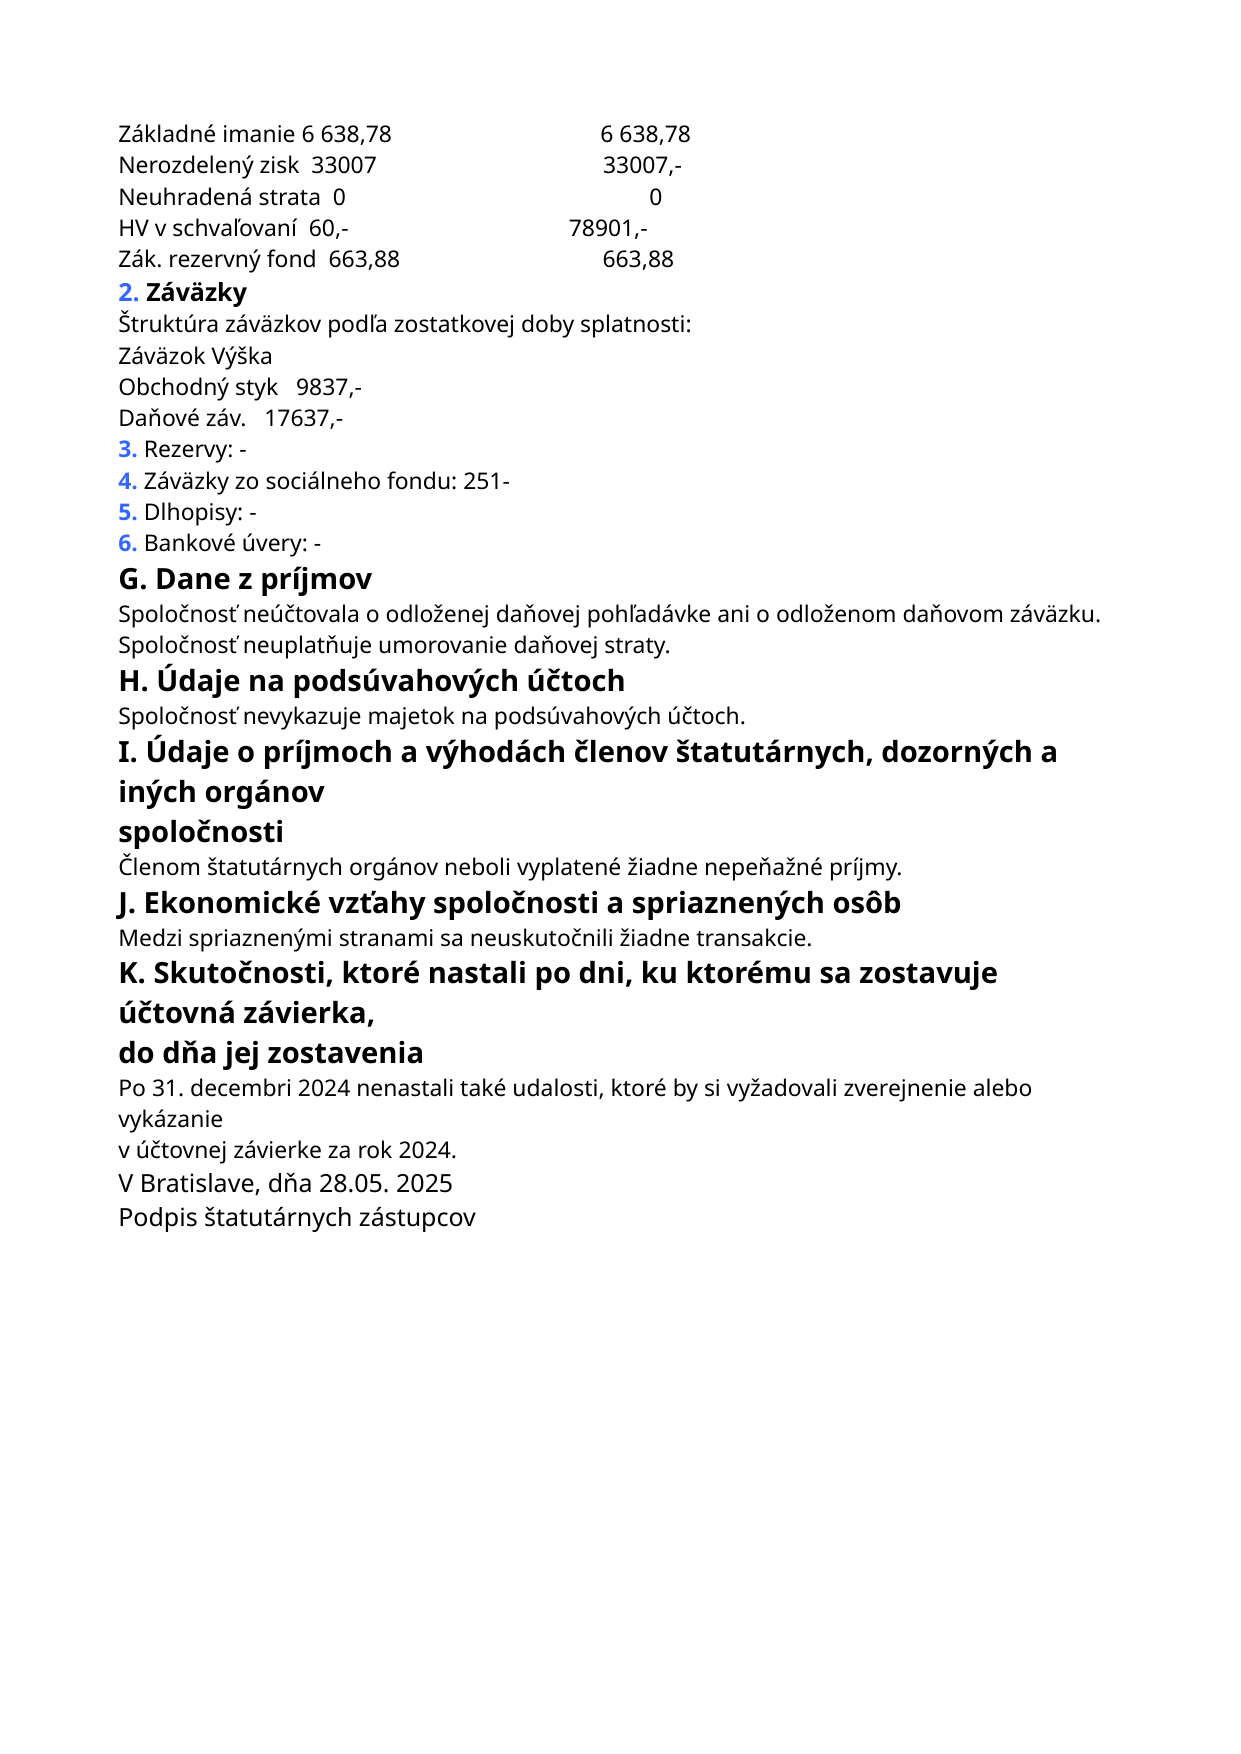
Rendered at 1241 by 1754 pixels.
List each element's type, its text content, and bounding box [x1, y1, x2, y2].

text V Bratislave, dňa 28.05. 2025 [118, 1166, 1122, 1200]
text J. Ekonomické vzťahy spoločnosti a spriaznených osôb [118, 882, 1122, 922]
text 3. Rezervy: - [118, 433, 1122, 465]
text H. Údaje na podsúvahových účtoch [118, 661, 1122, 700]
text Obchodný styk 9837,- [118, 371, 1122, 402]
text Po 31. decembri 2024 nenastali také udalosti, ktoré by si vyžadovali zverejnenie alebo vykázanie [118, 1072, 1122, 1134]
text 4. Záväzky zo sociálneho fondu: 251- [118, 465, 1122, 496]
text Štruktúra záväzkov podľa zostatkovej doby splatnosti: [118, 308, 1122, 340]
text K. Skutočnosti, ktoré nastali po dni, ku ktorému sa zostavuje účtovná závierka, [118, 953, 1122, 1032]
text G. Dane z príjmov [118, 558, 1122, 598]
text Spoločnosť neúčtovala o odloženej daňovej pohľadávke ani o odloženom daňovom záväzku. [118, 598, 1122, 629]
text Neuhradená strata 0 0 [118, 181, 1122, 212]
text Členom štatutárnych orgánov neboli vyplatené žiadne nepeňažné príjmy. [118, 851, 1122, 882]
text v účtovnej závierke za rok 2024. [118, 1134, 1122, 1166]
text Podpis štatutárnych zástupcov [118, 1200, 1122, 1234]
text Základné imanie 6 638,78 6 638,78 [118, 118, 1122, 149]
text 2. Záväzky [118, 274, 1122, 308]
text HV v schvaľovaní 60,- 78901,- [118, 212, 1122, 243]
text Zák. rezervný fond 663,88 663,88 [118, 243, 1122, 274]
text 6. Bankové úvery: - [118, 527, 1122, 558]
text I. Údaje o príjmoch a výhodách členov štatutárnych, dozorných a iných orgánov [118, 732, 1122, 811]
text Nerozdelený zisk 33007 33007,- [118, 149, 1122, 181]
text 5. Dlhopisy: - [118, 496, 1122, 527]
text Medzi spriaznenými stranami sa neuskutočnili žiadne transakcie. [118, 922, 1122, 953]
text do dňa jej zostavenia [118, 1032, 1122, 1072]
text Záväzok Výška [118, 340, 1122, 371]
text Spoločnosť nevykazuje majetok na podsúvahových účtoch. [118, 700, 1122, 732]
text Spoločnosť neuplatňuje umorovanie daňovej straty. [118, 629, 1122, 661]
text spoločnosti [118, 811, 1122, 851]
text Daňové záv. 17637,- [118, 402, 1122, 433]
